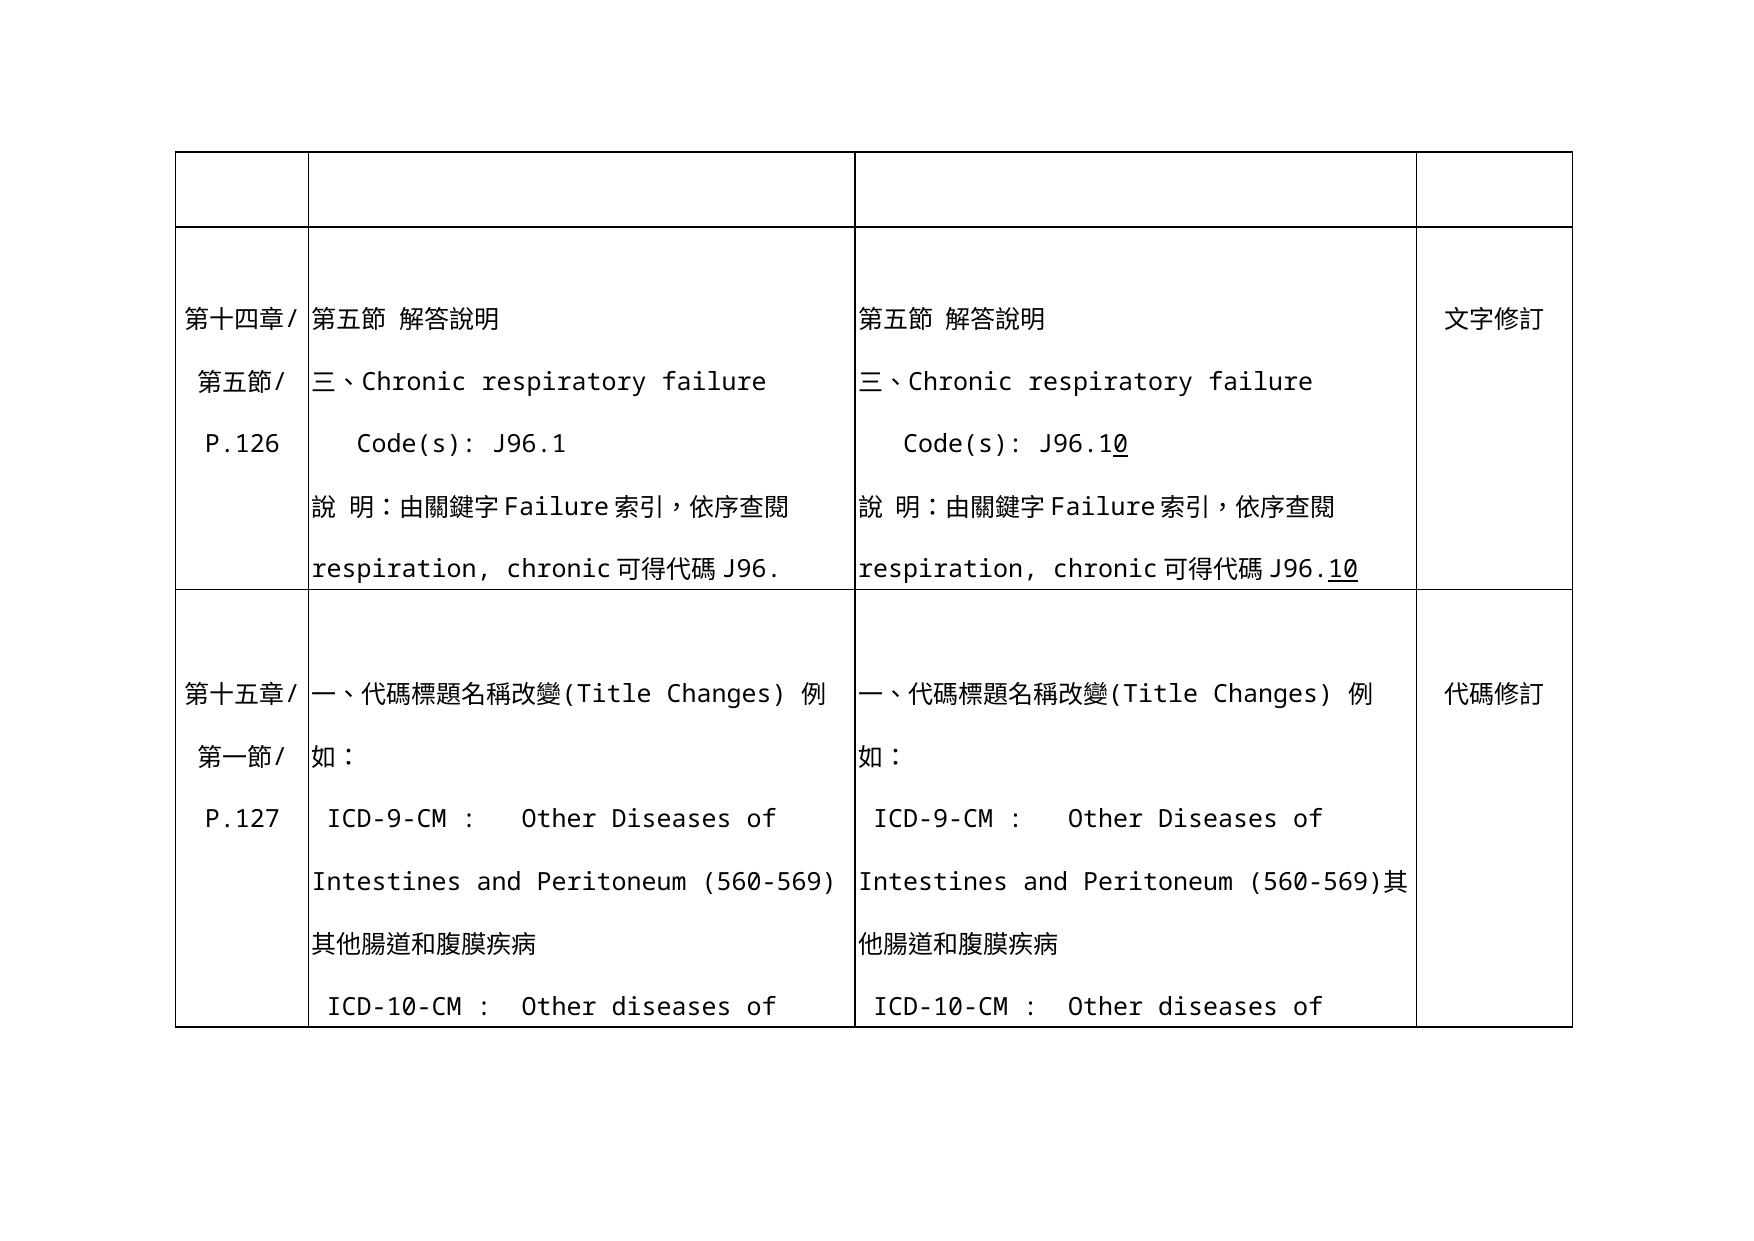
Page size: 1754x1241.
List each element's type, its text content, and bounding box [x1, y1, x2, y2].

table_cell 第五節 解答說明 三、Chronic respiratory failure Code(s): J96.1 說 明：由關鍵字Failure索引，依序查閱respiration, chronic可得代碼J96. [309, 228, 854, 589]
table_cell 一、代碼標題名稱改變(Title Changes) 例如： ICD-9-CM : Other Diseases of Intestines and Peritoneum (560-569)其他腸道和腹膜疾病 ICD-10-CM : Other diseases of intestines(K55-K63)其他腸道疾病 Diseases of peritoneum and retroperitoneum(K65-K68) 腹膜和後腹腔疾病 [309, 590, 854, 1026]
table_cell 第十四章/第五節/P.126 [176, 228, 308, 589]
table_header [856, 153, 1416, 226]
table_header [1417, 153, 1572, 226]
table_header [309, 153, 854, 226]
table_cell 第十五章/第一節/P.127 [176, 590, 308, 1026]
table_cell 第五節 解答說明 三、Chronic respiratory failure Code(s): J96.10 說 明：由關鍵字Failure索引，依序查閱respiration, chronic可得代碼J96.10 [856, 228, 1416, 589]
table_header [176, 153, 308, 226]
table_cell 一、代碼標題名稱改變(Title Changes) 例如： ICD-9-CM : Other Diseases of Intestines and Peritoneum (560-569)其他腸道和腹膜疾病 ICD-10-CM : Other diseases of intestines(K55-K64)其他腸道疾病 Diseases of peritoneum and retroperitoneum(K65-K68) 腹膜和後腹腔疾病 [856, 590, 1416, 1026]
table_cell 代碼修訂 [1417, 590, 1572, 1026]
table_cell 文字修訂 [1417, 228, 1572, 589]
